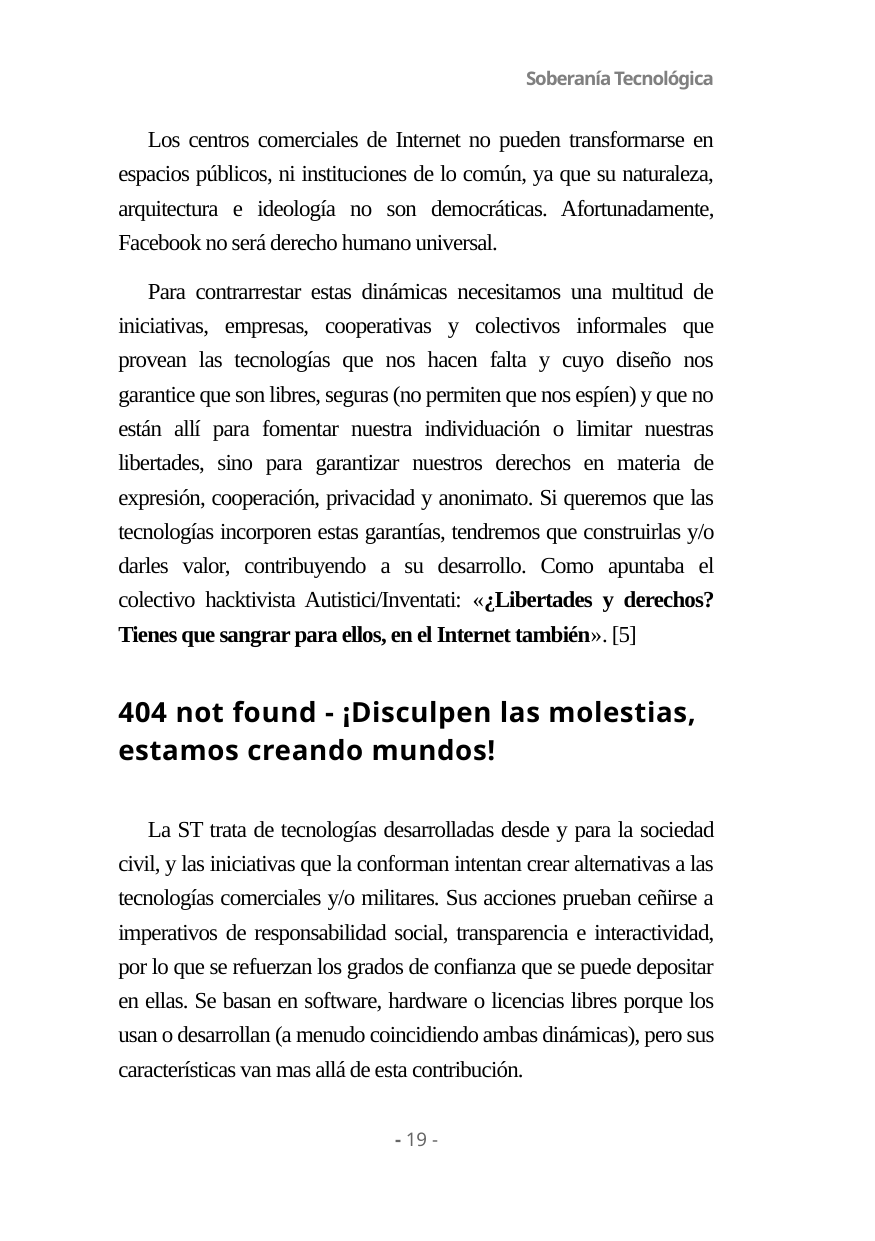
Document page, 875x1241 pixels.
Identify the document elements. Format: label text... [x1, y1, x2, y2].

text Los centros comerciales de Internet no pueden transformarse en espacios públicos, ni instituciones de lo común, ya que su naturaleza, arquitectura e ideología no son democráticas. Afortunadamente, Facebook no será derecho humano universal. [118, 120, 714, 257]
subtitle 404 not found - ¡Disculpen las molestias, estamos creando mundos! [118, 693, 714, 768]
text Para contrarrestar estas dinámicas necesitamos una multitud de iniciativas, empresas, cooperativas y colectivos informales que provean las tecnologías que nos hacen falta y cuyo diseño nos garantice que son libres, seguras (no permiten que nos espíen) y que no están allí para fomentar nuestra individuación o limitar nuestras libertades, sino para garantizar nuestros derechos en materia de expresión, cooperación, privacidad y anonimato. Si queremos que las tecnologías incorporen estas garantías, tendremos que construirlas y/o darles valor, contribuyendo a su desarrollo. Como apuntaba el colectivo hacktivista Autistici/Inventati: «¿Libertades y derechos? Tienes que sangrar para ellos, en el Internet también». [5] [118, 272, 714, 649]
text La ST trata de tecnologías desarrolladas desde y para la sociedad civil, y las iniciativas que la conforman intentan crear alternativas a las tecnologías comerciales y/o militares. Sus acciones prueban ceñirse a imperativos de responsabilidad social, transparencia e interactividad, por lo que se refuerzan los grados de confianza que se puede depositar en ellas. Se basan en software, hardware o licencias libres porque los usan o desarrollan (a menudo coincidiendo ambas dinámicas), pero sus características van mas allá de esta contribución. [118, 810, 714, 1084]
